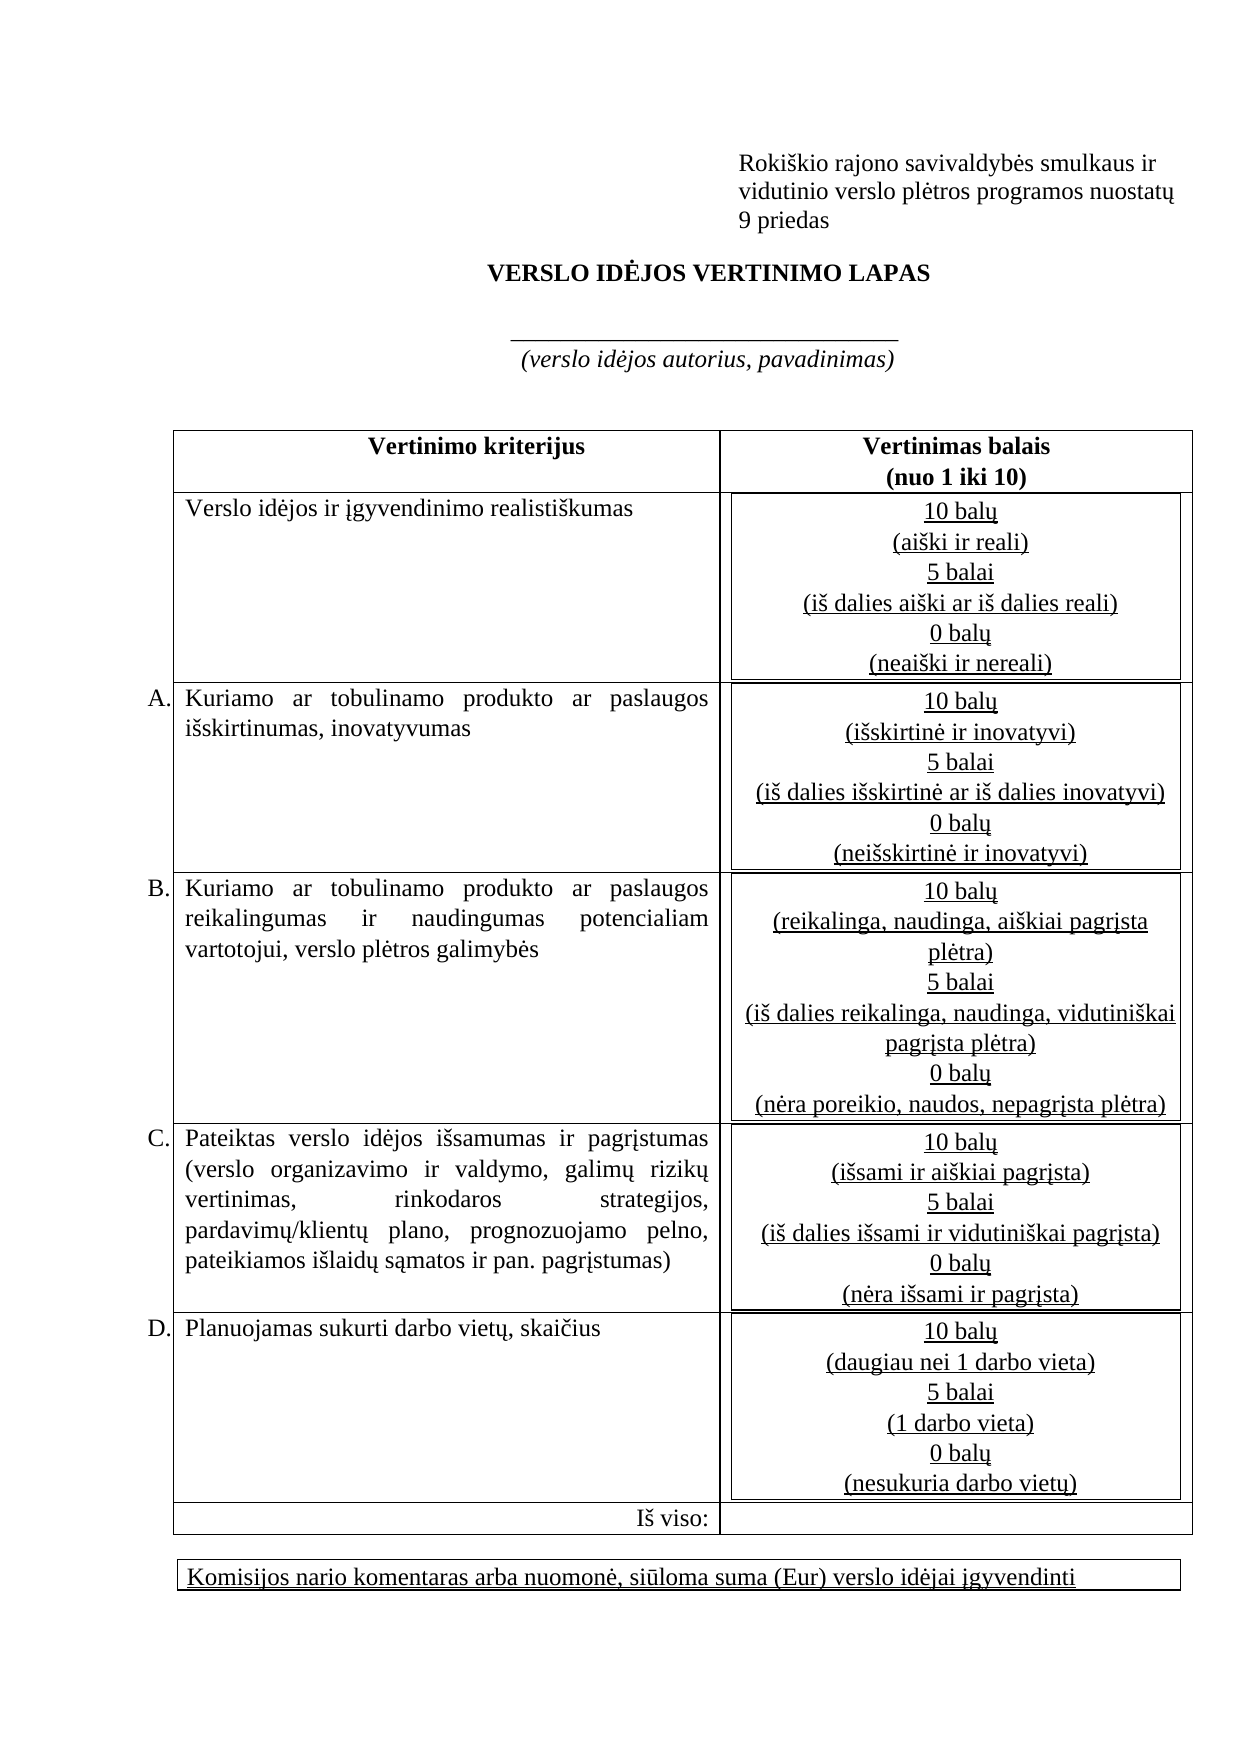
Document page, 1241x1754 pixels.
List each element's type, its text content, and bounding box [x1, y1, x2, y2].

table_cell A. Kuriamo ar tobulinamo produkto ar paslaugos išskirtinumas, inovatyvumas [174, 683, 719, 872]
table_cell 10 balų (daugiau nei 1 darbo vieta) 5 balai (1 darbo vieta) 0 balų (nesukuria darbo vietų) [721, 1313, 1192, 1502]
table_cell 10 balų (išskirtinė ir inovatyvi) 5 balai (iš dalies išskirtinė ar iš dalies inovatyvi) 0 balų (neišskirtinė ir inovatyvi) [721, 683, 1192, 872]
text Komisijos nario komentaras arba nuomonė, siūloma suma (Eur) verslo idėjai įgyvendinti [178, 1560, 1180, 1589]
table_cell 10 balų (aiški ir reali) 5 balai (iš dalies aiški ar iš dalies reali) 0 balų (neaiški ir nereali) [721, 493, 1192, 682]
subtitle (verslo idėjos autorius, pavadinimas) [177, 344, 1181, 373]
table_cell 10 balų (išsami ir aiškiai pagrįsta) 5 balai (iš dalies išsami ir vidutiniškai pagrįsta) 0 balų (nėra išsami ir pagrįsta) [721, 1124, 1192, 1312]
table_header Vertinimas balais (nuo 1 iki 10) [721, 431, 1192, 492]
table_header Vertinimo kriterijus [174, 431, 719, 492]
table_cell C. Pateiktas verslo idėjos išsamumas ir pagrįstumas (verslo organizavimo ir valdymo, galimų rizikų vertinimas, rinkodaros strategijos, pardavimų/klientų plano, prognozuojamo pelno, pateikiamos išlaidų sąmatos ir pan. pagrįstumas) [174, 1124, 719, 1312]
table_cell B. Kuriamo ar tobulinamo produkto ar paslaugos reikalingumas ir naudingumas potencialiam vartotojui, verslo plėtros galimybės [174, 873, 719, 1122]
text Rokiškio rajono savivaldybės smulkaus ir [177, 148, 1181, 176]
table_cell Verslo idėjos ir įgyvendinimo realistiškumas [174, 493, 719, 682]
table_cell Iš viso: [174, 1503, 719, 1533]
table_cell D. Planuojamas sukurti darbo vietų, skaičius [174, 1313, 719, 1502]
table_cell 10 balų (reikalinga, naudinga, aiškiai pagrįsta plėtra) 5 balai (iš dalies reikalinga, naudinga, vidutiniškai pagrįsta plėtra) 0 balų (nėra poreikio, naudos, nepagrįsta plėtra) [721, 873, 1192, 1122]
text VERSLO IDĖJOS VERTINIMO LAPAS [177, 258, 1181, 287]
text vidutinio verslo plėtros programos nuostatų [177, 176, 1181, 205]
table_cell [721, 1503, 1192, 1533]
subtitle _______________________________ [177, 315, 1181, 344]
text 9 priedas [177, 205, 1181, 234]
